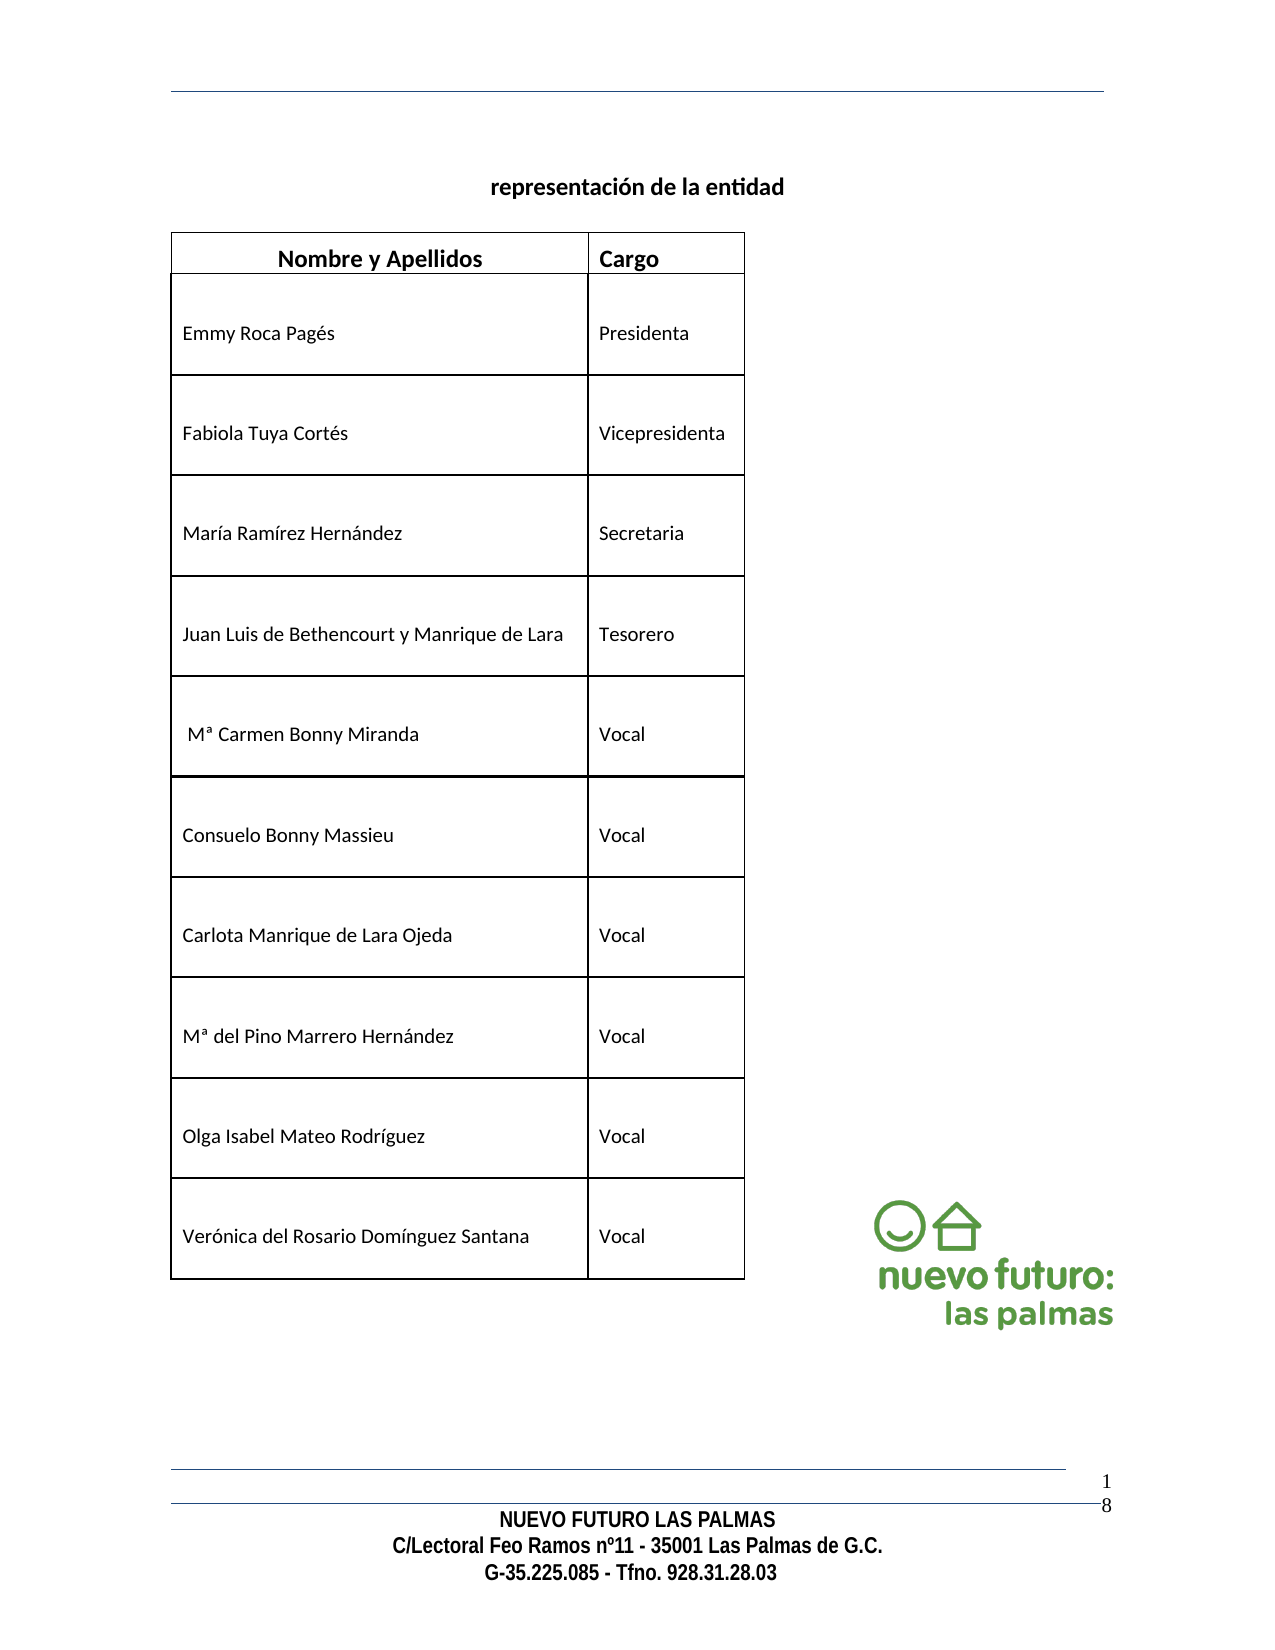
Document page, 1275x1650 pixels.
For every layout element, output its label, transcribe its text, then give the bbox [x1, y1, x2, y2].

table_cell Fabiola Tuya Cortés [172, 376, 587, 474]
table_cell Emmy Roca Pagés [172, 274, 587, 374]
table_cell María Ramírez Hernández [172, 476, 587, 574]
table_cell Vicepresidenta [589, 376, 744, 474]
table_cell Mª Carmen Bonny Miranda [172, 677, 587, 775]
table_cell Consuelo Bonny Massieu [172, 778, 587, 876]
table_header Nombre y Apellidos [172, 233, 588, 273]
table_cell Olga Isabel Mateo Rodríguez [172, 1079, 587, 1177]
table_cell Juan Luis de Bethencourt y Manrique de Lara [172, 577, 587, 675]
table_cell Vocal [589, 1179, 744, 1277]
table_cell Secretaria [589, 476, 744, 574]
table_cell Presidenta [589, 274, 744, 374]
table_cell Mª del Pino Marrero Hernández [172, 978, 587, 1077]
table_cell Vocal [589, 677, 744, 775]
table_cell Vocal [589, 778, 744, 876]
table_cell Vocal [589, 978, 744, 1077]
subtitle representación de la entidad [171, 171, 1104, 202]
table_cell Vocal [589, 1079, 744, 1177]
table_header Cargo [589, 233, 744, 273]
table_cell Vocal [589, 878, 744, 976]
table_cell Carlota Manrique de Lara Ojeda [172, 878, 587, 976]
table_cell Tesorero [589, 577, 744, 675]
table_cell Verónica del Rosario Domínguez Santana [172, 1179, 587, 1277]
